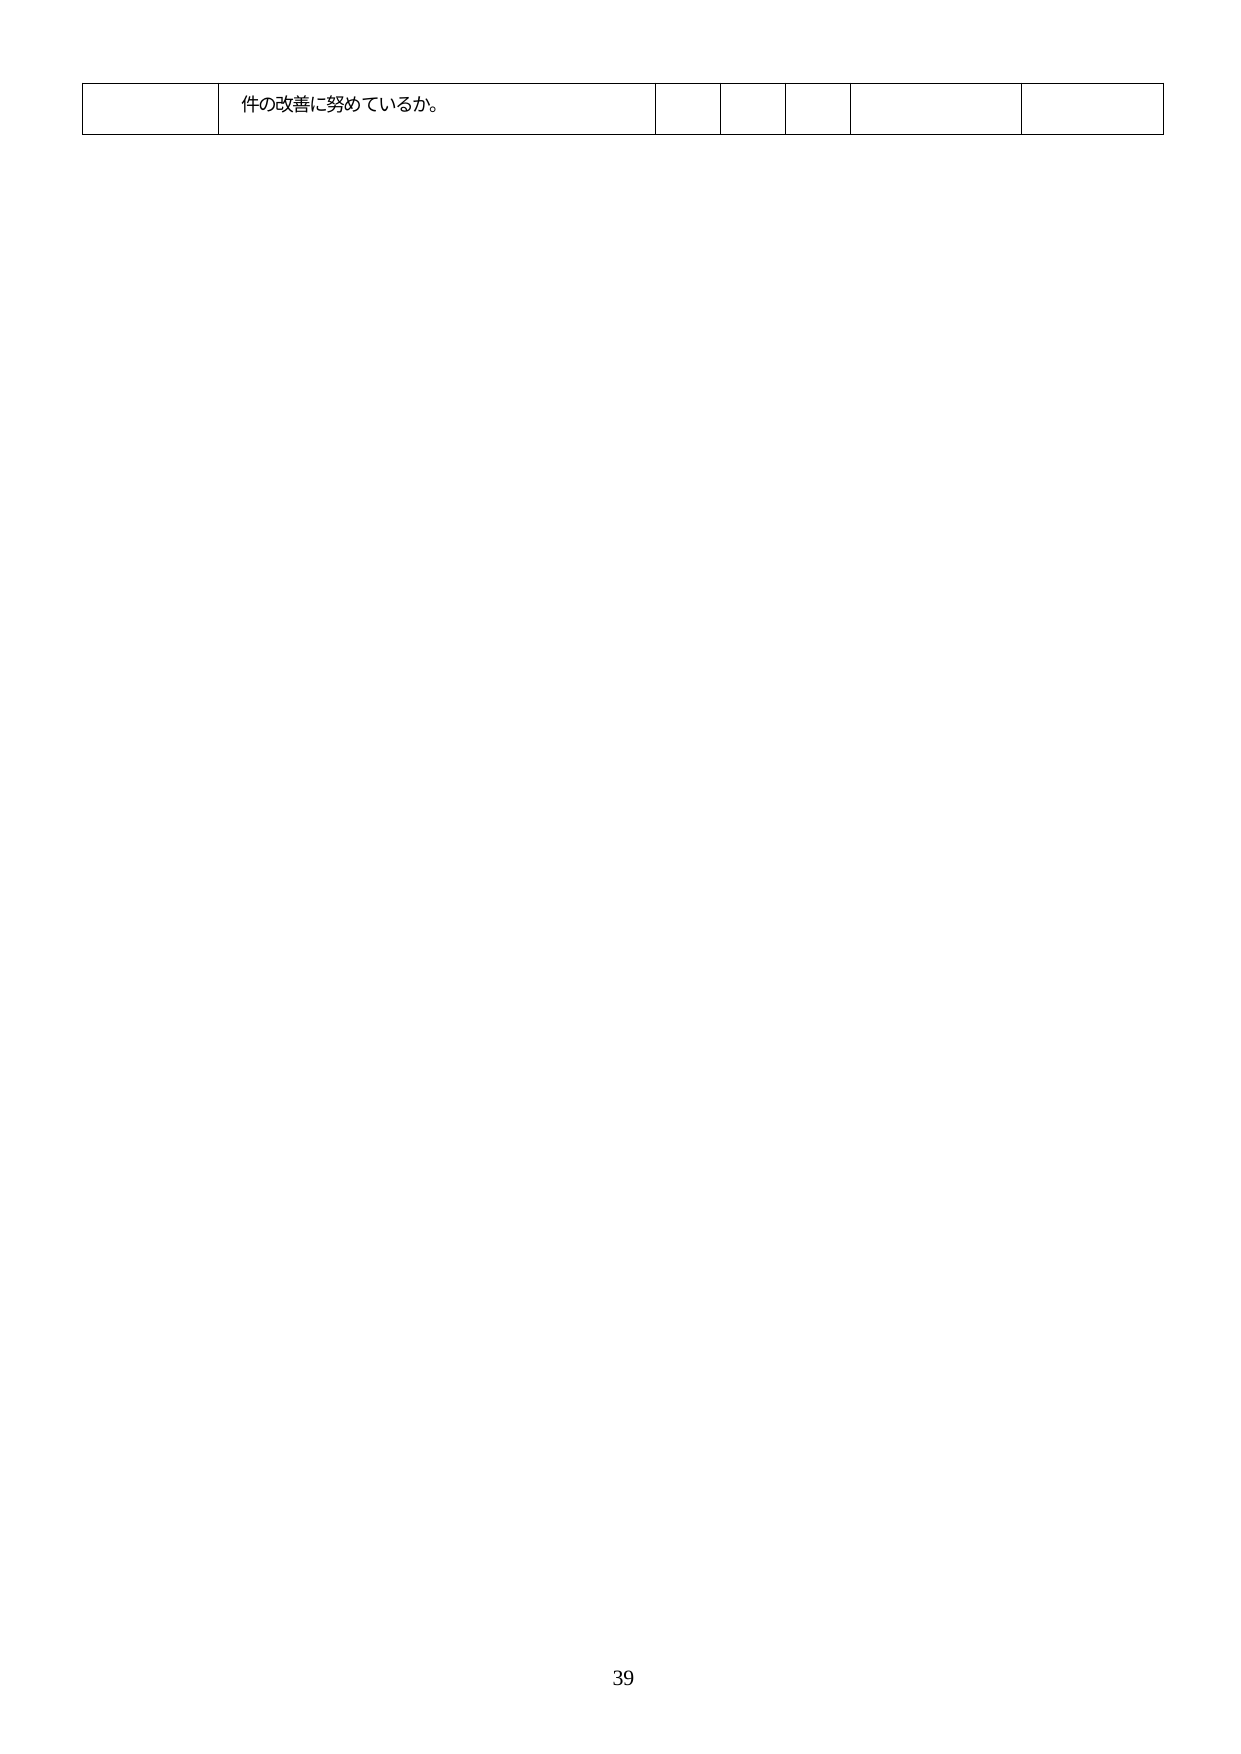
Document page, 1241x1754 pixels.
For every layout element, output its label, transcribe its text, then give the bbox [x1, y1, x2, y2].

table_cell [656, 84, 720, 134]
table_cell [851, 84, 1021, 134]
table_cell 件の改善に努めているか。 [219, 84, 655, 134]
table_cell [786, 84, 850, 134]
table_cell [721, 84, 785, 134]
table_cell [1022, 84, 1163, 134]
table_cell [83, 84, 218, 134]
